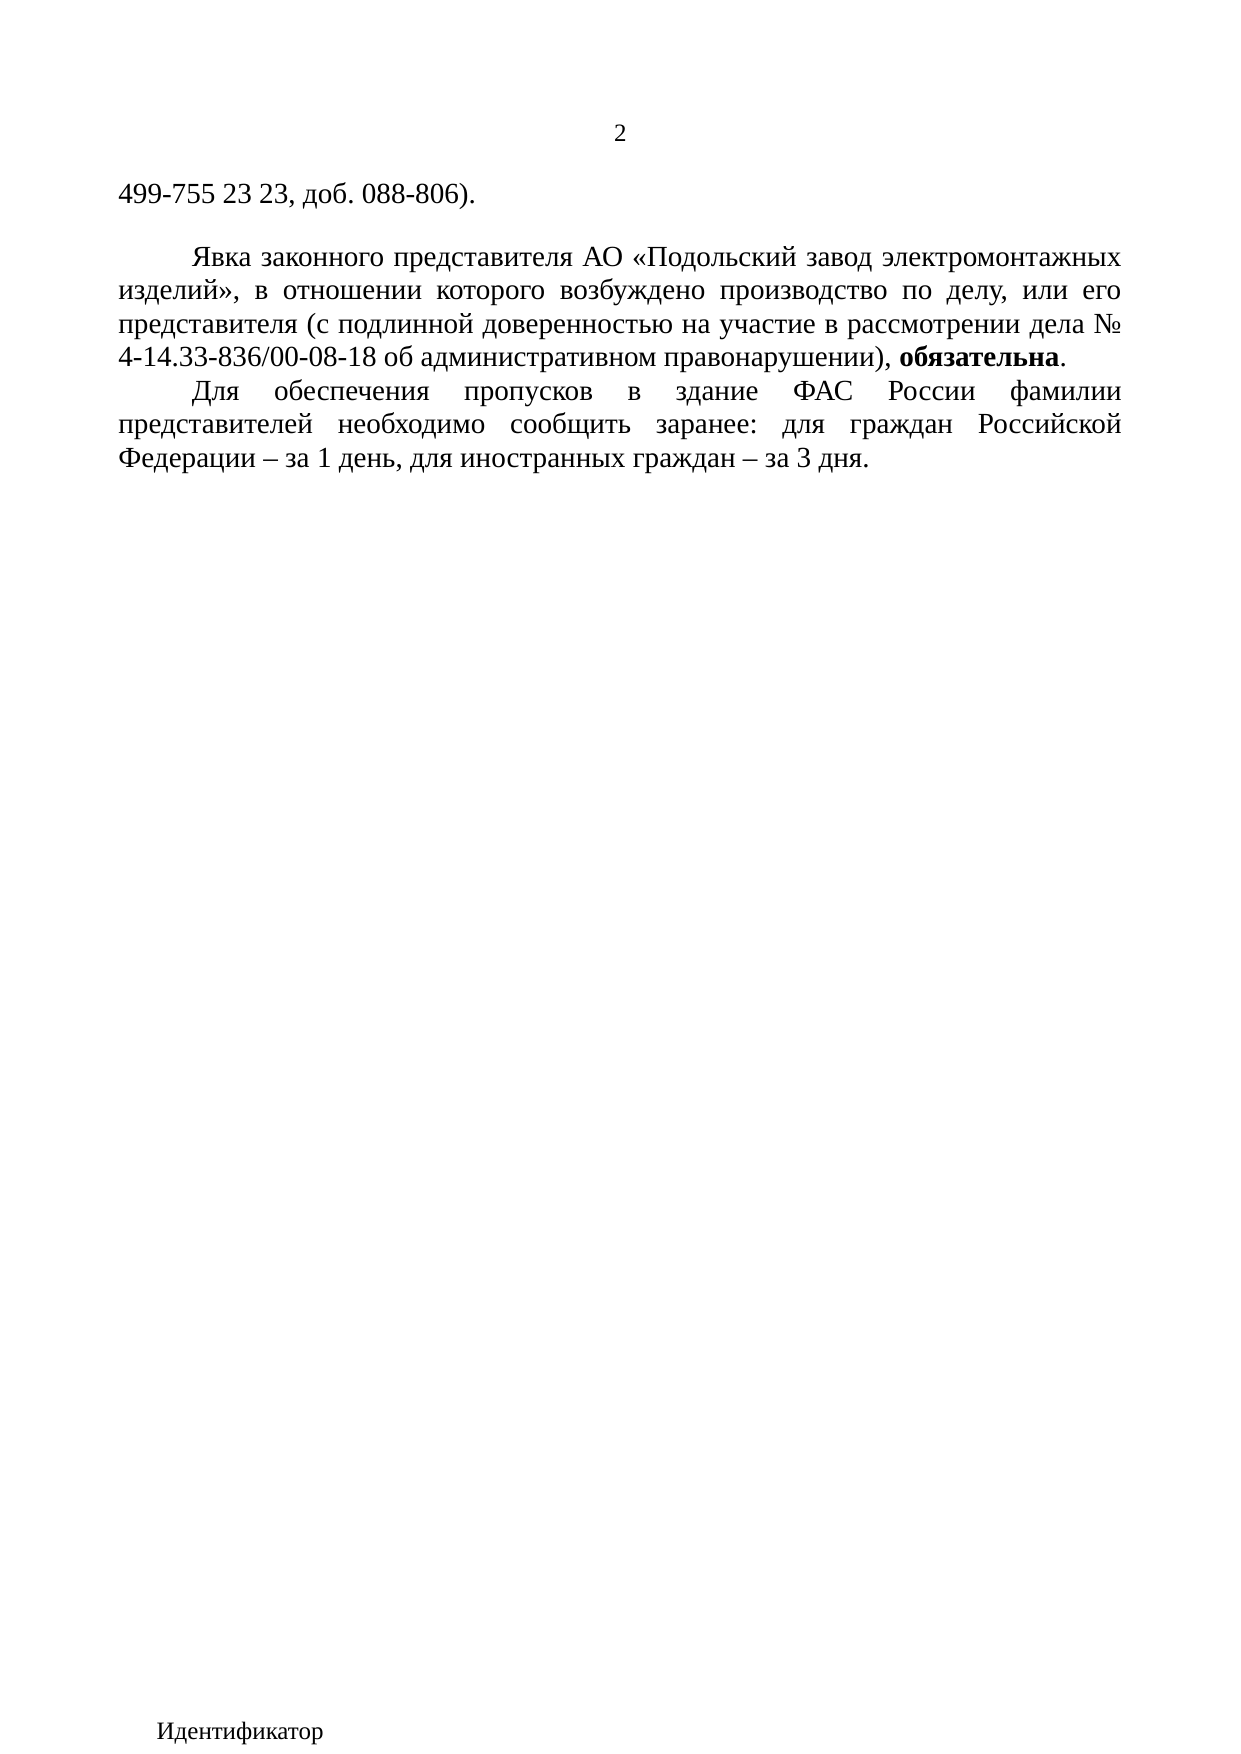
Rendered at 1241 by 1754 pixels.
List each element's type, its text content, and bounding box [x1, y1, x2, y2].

text Для обеспечения пропусков в здание ФАС России фамилии представителей необходимо сообщить заранее: для граждан Российской Федерации – за 1 день, для иностранных граждан – за 3 дня. [118, 373, 1122, 473]
text 499-755 23 23, доб. 088-806). [118, 176, 1122, 210]
text Явка законного представителя АО «Подольский завод электромонтажных изделий», в отношении которого возбуждено производство по делу, или его представителя (с подлинной доверенностью на участие в рассмотрении дела № 4-14.33-836/00-08-18 об административном правонарушении), обязательна. [118, 239, 1122, 373]
